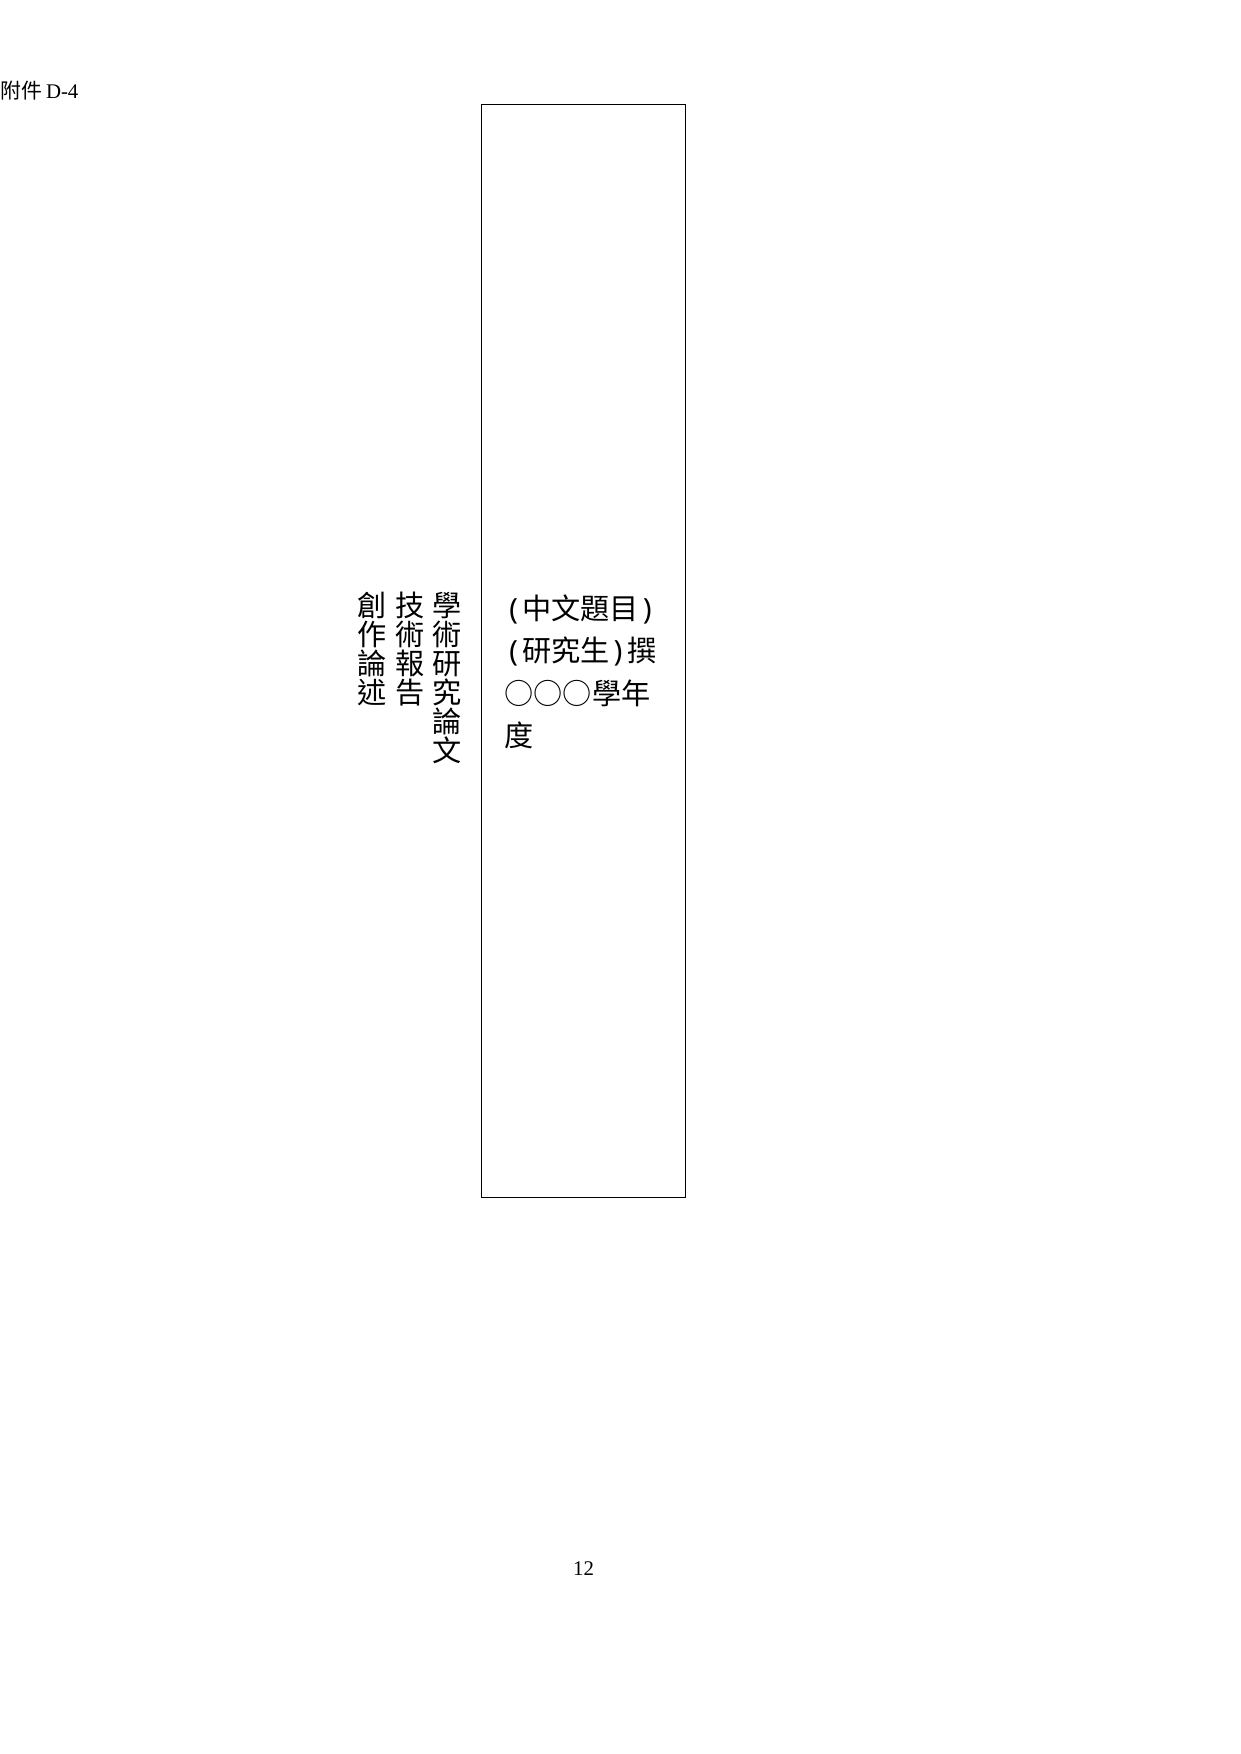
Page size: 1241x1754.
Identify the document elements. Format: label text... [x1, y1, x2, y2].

table_cell (中文題目) (研究生)撰 ○○○學年度 [318, 575, 475, 886]
table_cell (中文題目) (研究生)撰 ○○○學年度 [482, 105, 685, 1197]
